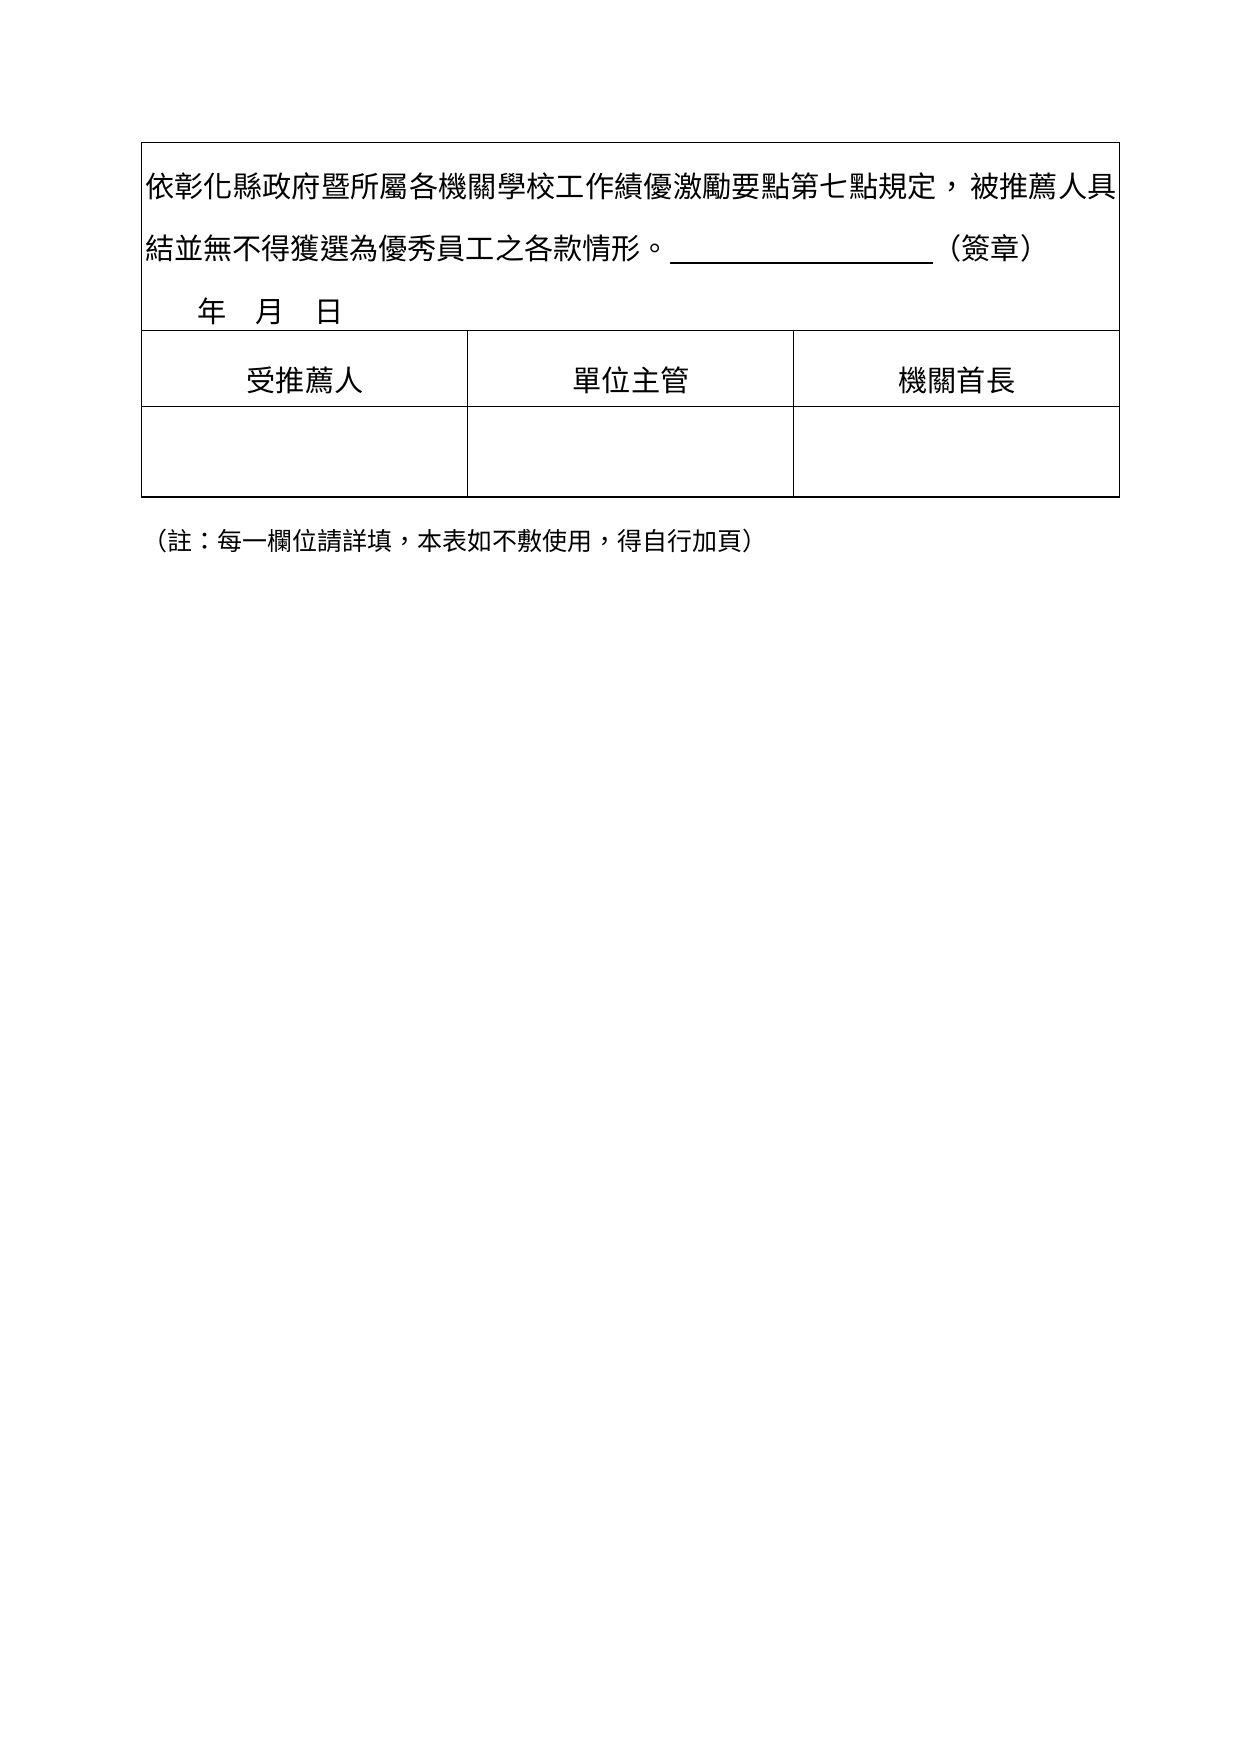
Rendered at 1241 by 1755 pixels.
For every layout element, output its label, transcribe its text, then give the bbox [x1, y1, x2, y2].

table_cell 依彰化縣政府暨所屬各機關學校工作績優激勵要點第七點規定，被推薦人具結並無不得獲選為優秀員工之各款情形。 （簽章） 年 月 日 [142, 143, 1119, 330]
text （註：每一欄位請詳填，本表如不敷使用，得自行加頁） [142, 498, 1098, 560]
table_cell 機關首長 [794, 331, 1119, 406]
table_cell [794, 407, 1119, 496]
table_cell 受推薦人 [142, 331, 467, 406]
table_cell 單位主管 [468, 331, 793, 406]
table_cell [468, 407, 793, 496]
table_cell [142, 407, 467, 496]
